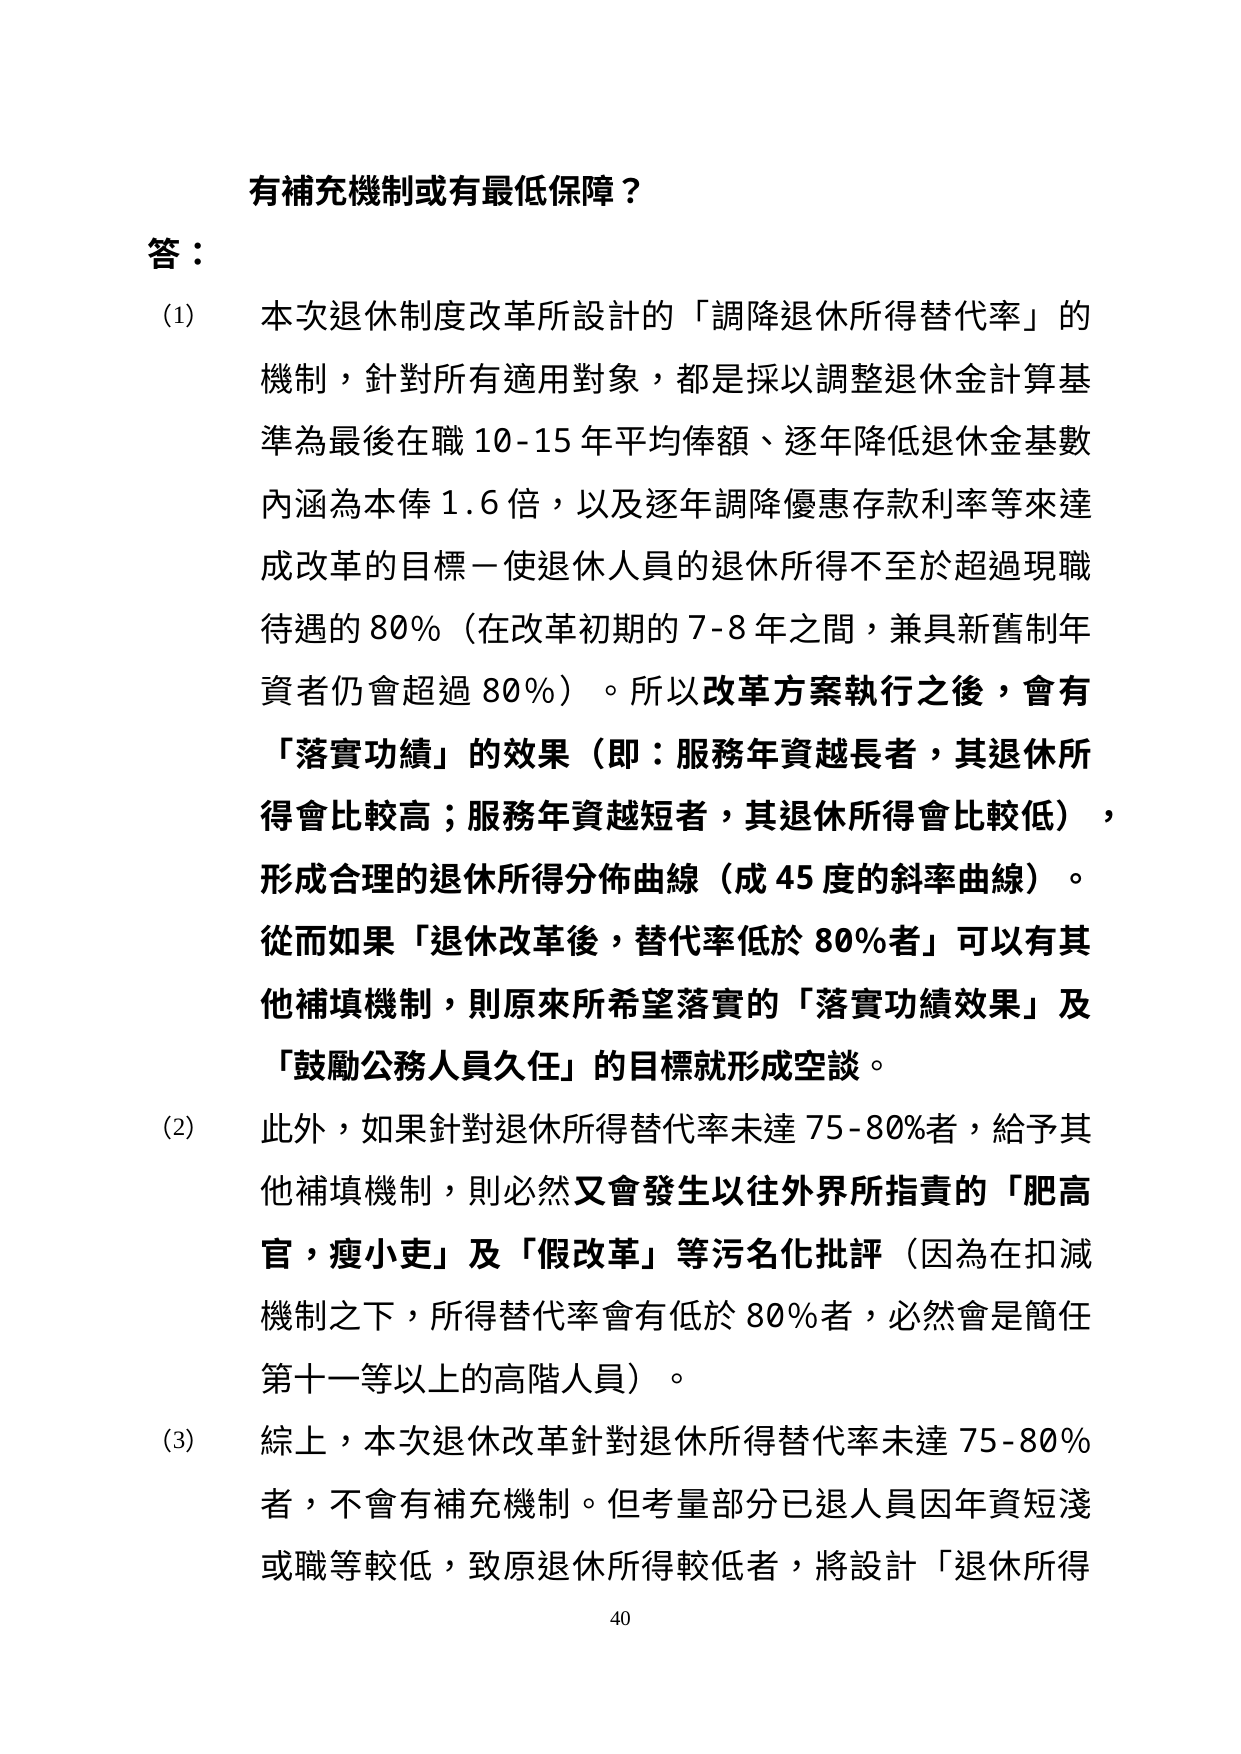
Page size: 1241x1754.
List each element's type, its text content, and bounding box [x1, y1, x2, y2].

list 本次退休制度改革所設計的「調降退休所得替代率」的機制，針對所有適用對象，都是採以調整退休金計算基準為最後在職10-15年平均俸額、逐年降低退休金基數內涵為本俸1.6倍，以及逐年調降優惠存款利率等來達成改革的目標－使退休人員的退休所得不至於超過現職待遇的80％（在改革初期的7-8年之間，兼具新舊制年資者仍會超過80％）。所以改革方案執行之後，會有「落實功績」的效果（即：服務年資越長者，其退休所得會比較高；服務年資越短者，其退休所得會比較低），形成合理的退休所得分佈曲線（成45度的斜率曲線）。從而如果「退休改革後，替代率低於80％者」可以有其他補填機制，則原來所希望落實的「落實功績效果」及「鼓勵公務人員久任」的目標就形成空談。 [148, 273, 1092, 1085]
text 答： [148, 210, 1092, 273]
list 綜上，本次退休改革針對退休所得替代率未達75-80％者，不會有補充機制。但考量部分已退人員因年資短淺或職等較低，致原退休所得較低者，將設計「退休所得 [148, 1398, 1092, 1585]
text 有補充機制或有最低保障？ [148, 148, 1092, 210]
list 此外，如果針對退休所得替代率未達75-80%者，給予其他補填機制，則必然又會發生以往外界所指責的「肥高官，瘦小吏」及「假改革」等污名化批評（因為在扣減機制之下，所得替代率會有低於80％者，必然會是簡任第十一等以上的高階人員）。 [148, 1085, 1092, 1398]
